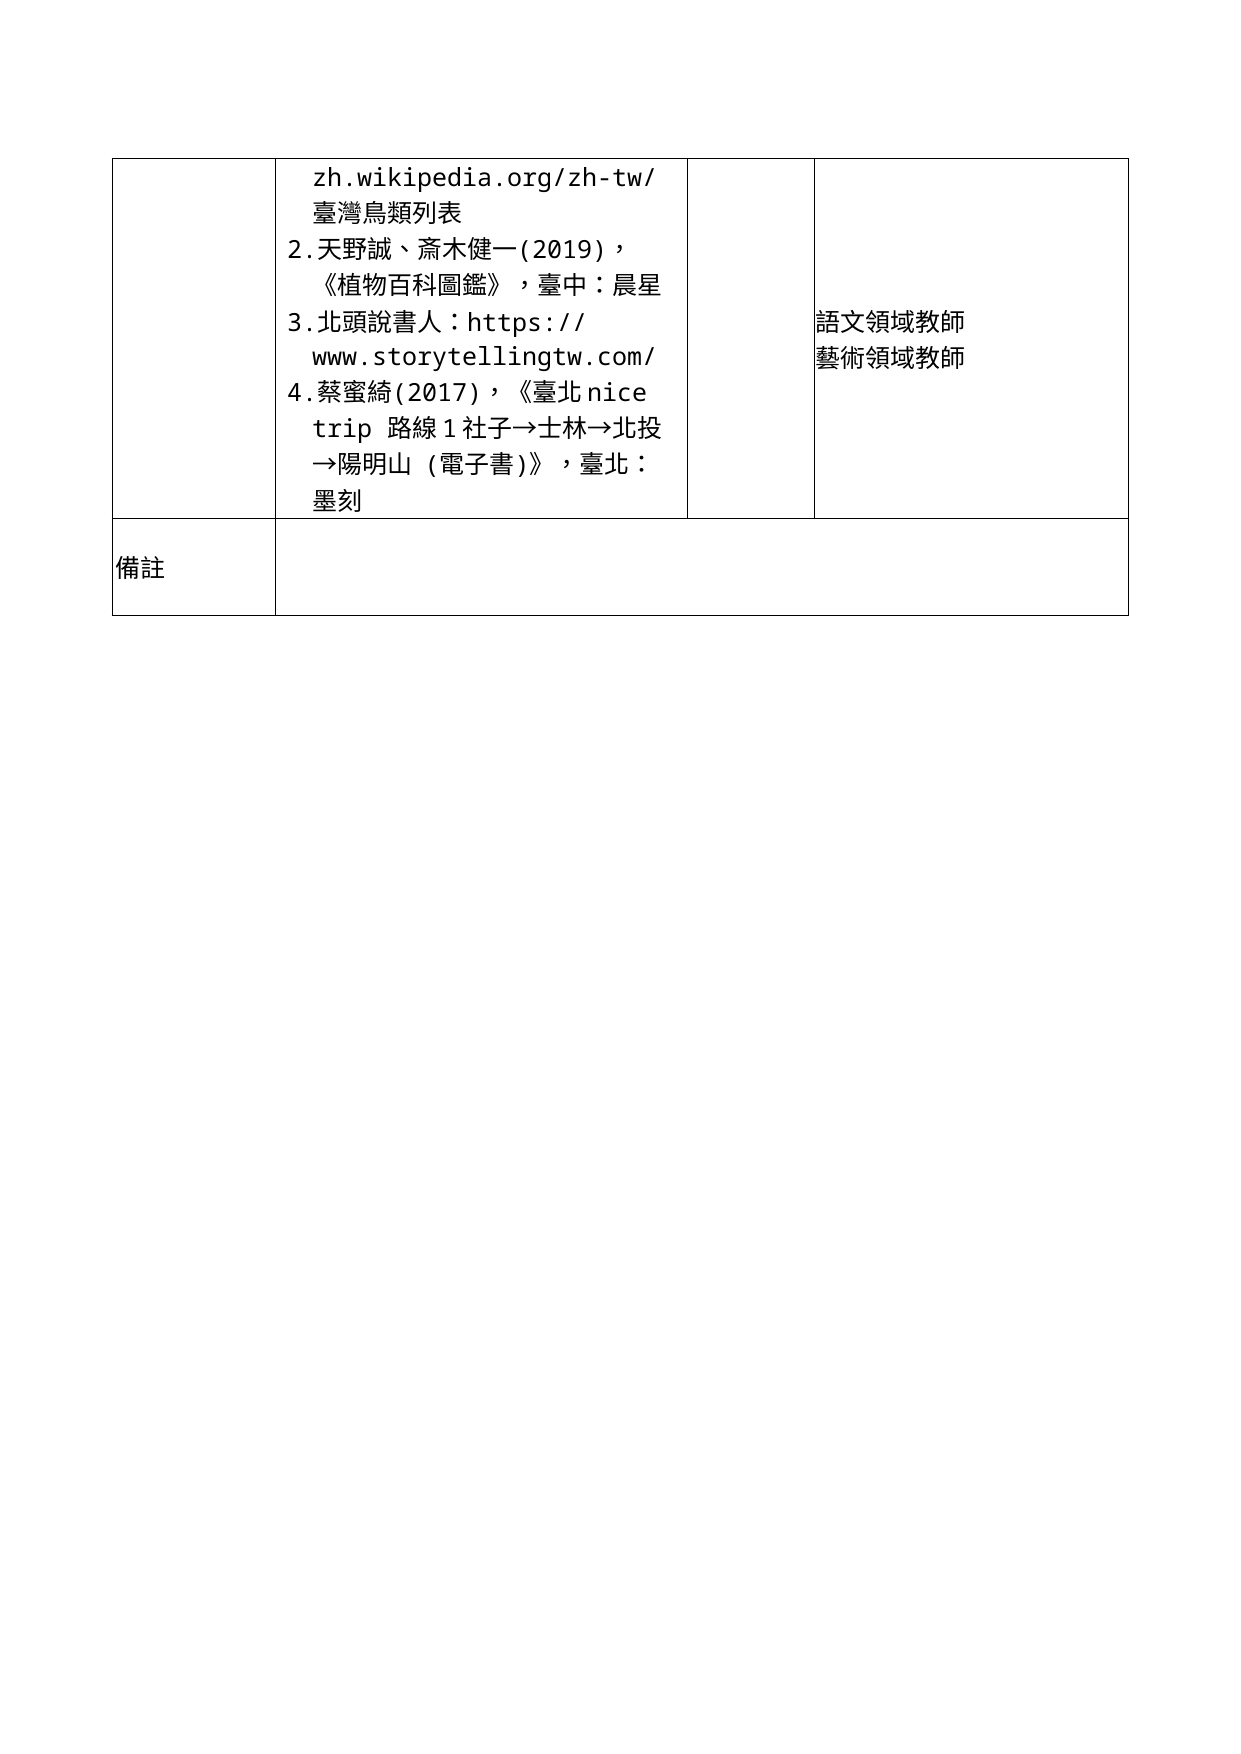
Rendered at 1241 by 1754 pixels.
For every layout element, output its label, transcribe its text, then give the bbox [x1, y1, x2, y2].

table_cell 語文領域教師 藝術領域教師 [815, 159, 1128, 517]
table_cell zh.wikipedia.org/zh-tw/臺灣鳥類列表 2.天野誠、斎木健一(2019)，《植物百科圖鑑》，臺中：晨星 3.北頭說書人：https://www.storytellingtw.com/ 4.蔡蜜綺(2017)，《臺北nice trip 路線1社子→士林→北投→陽明山 (電子書)》，臺北：墨刻 [276, 159, 687, 517]
table_cell 備註 [113, 519, 275, 615]
table_cell [688, 159, 814, 517]
table_cell [276, 519, 1128, 615]
table_cell [113, 159, 275, 517]
